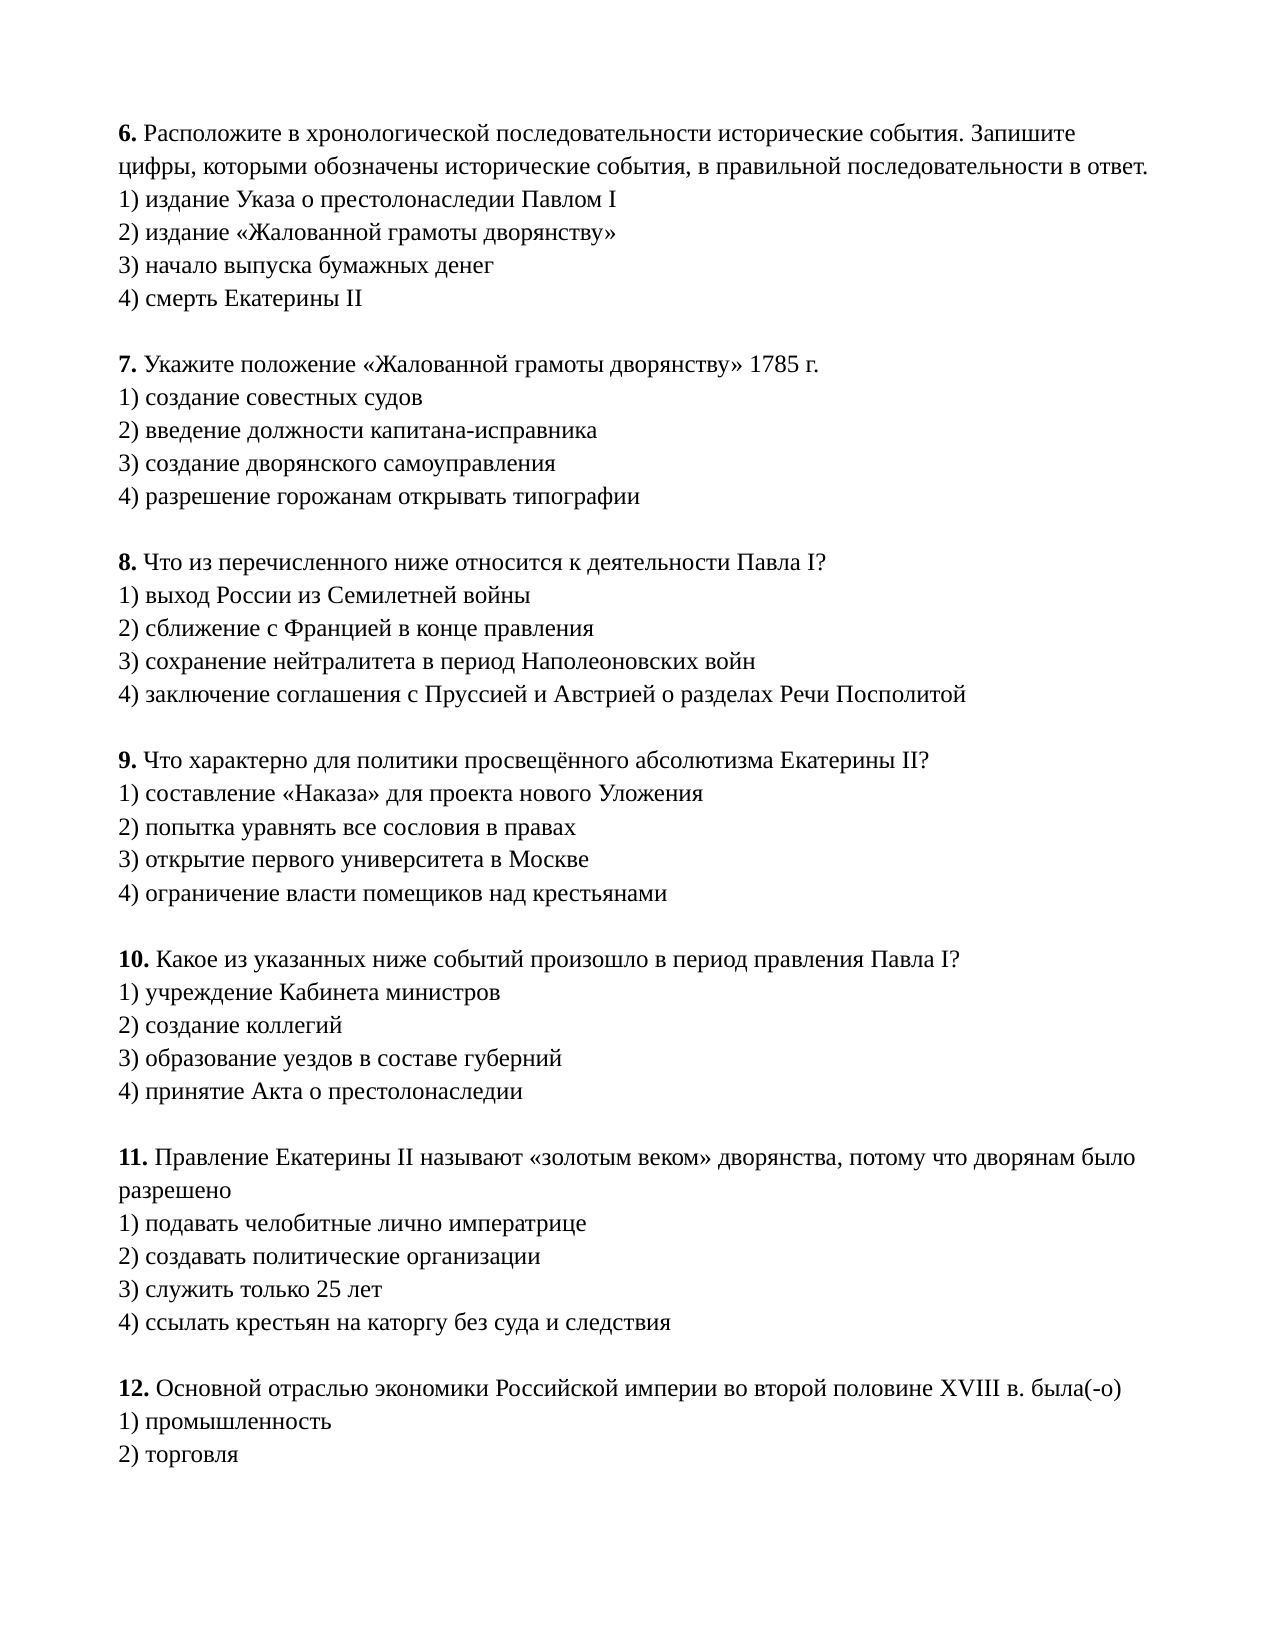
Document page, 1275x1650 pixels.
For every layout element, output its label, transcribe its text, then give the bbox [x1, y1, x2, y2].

text 1) создание совестных судов 2) введение должности капитана-исправника 3) создание дворянского самоуправления 4) разрешение горожанам открывать типографии [118, 382, 1157, 510]
text 10. Какое из указанных ниже событий произошло в период правления Павла I? [118, 944, 1157, 972]
text 6. Расположите в хронологической последовательности исторические события. Запишите цифры, которыми обозначены исторические события, в правильной последовательности в ответ. [118, 118, 1157, 180]
text 1) промышленность 2) торговля [118, 1406, 1157, 1468]
text 7. Укажите положение «Жалованной грамоты дворянству» 1785 г. [118, 349, 1157, 378]
text 1) выход России из Семилетней войны 2) сближение с Францией в конце правления 3) сохранение нейтралитета в период Наполеоновских войн 4) заключение соглашения с Пруссией и Австрией о разделах Речи Посполитой [118, 580, 1157, 708]
text 1) подавать челобитные лично императрице 2) создавать политические организации 3) служить только 25 лет 4) ссылать крестьян на каторгу без суда и следствия [118, 1208, 1157, 1336]
text 12. Основной отраслью экономики Российской империи во второй половине XVIII в. была(-о) [118, 1373, 1157, 1402]
text 8. Что из перечисленного ниже относится к деятельности Павла I? [118, 547, 1157, 576]
text 1) издание Указа о престолонаследии Павлом I 2) издание «Жалованной грамоты дворянству» 3) начало выпуска бумажных денег 4) смерть Екатерины II [118, 184, 1157, 312]
text 9. Что характерно для политики просвещённого абсолютизма Екатерины II? [118, 746, 1157, 774]
text 1) составление «Наказа» для проекта нового Уложения 2) попытка уравнять все сословия в правах 3) открытие первого университета в Москве 4) ограничение власти помещиков над крестьянами [118, 778, 1157, 906]
text 11. Правление Екатерины II называют «золотым веком» дворянства, потому что дворянам было разрешено [118, 1142, 1157, 1203]
text 1) учреждение Кабинета министров 2) создание коллегий 3) образование уездов в составе губерний 4) принятие Акта о престолонаследии [118, 977, 1157, 1104]
